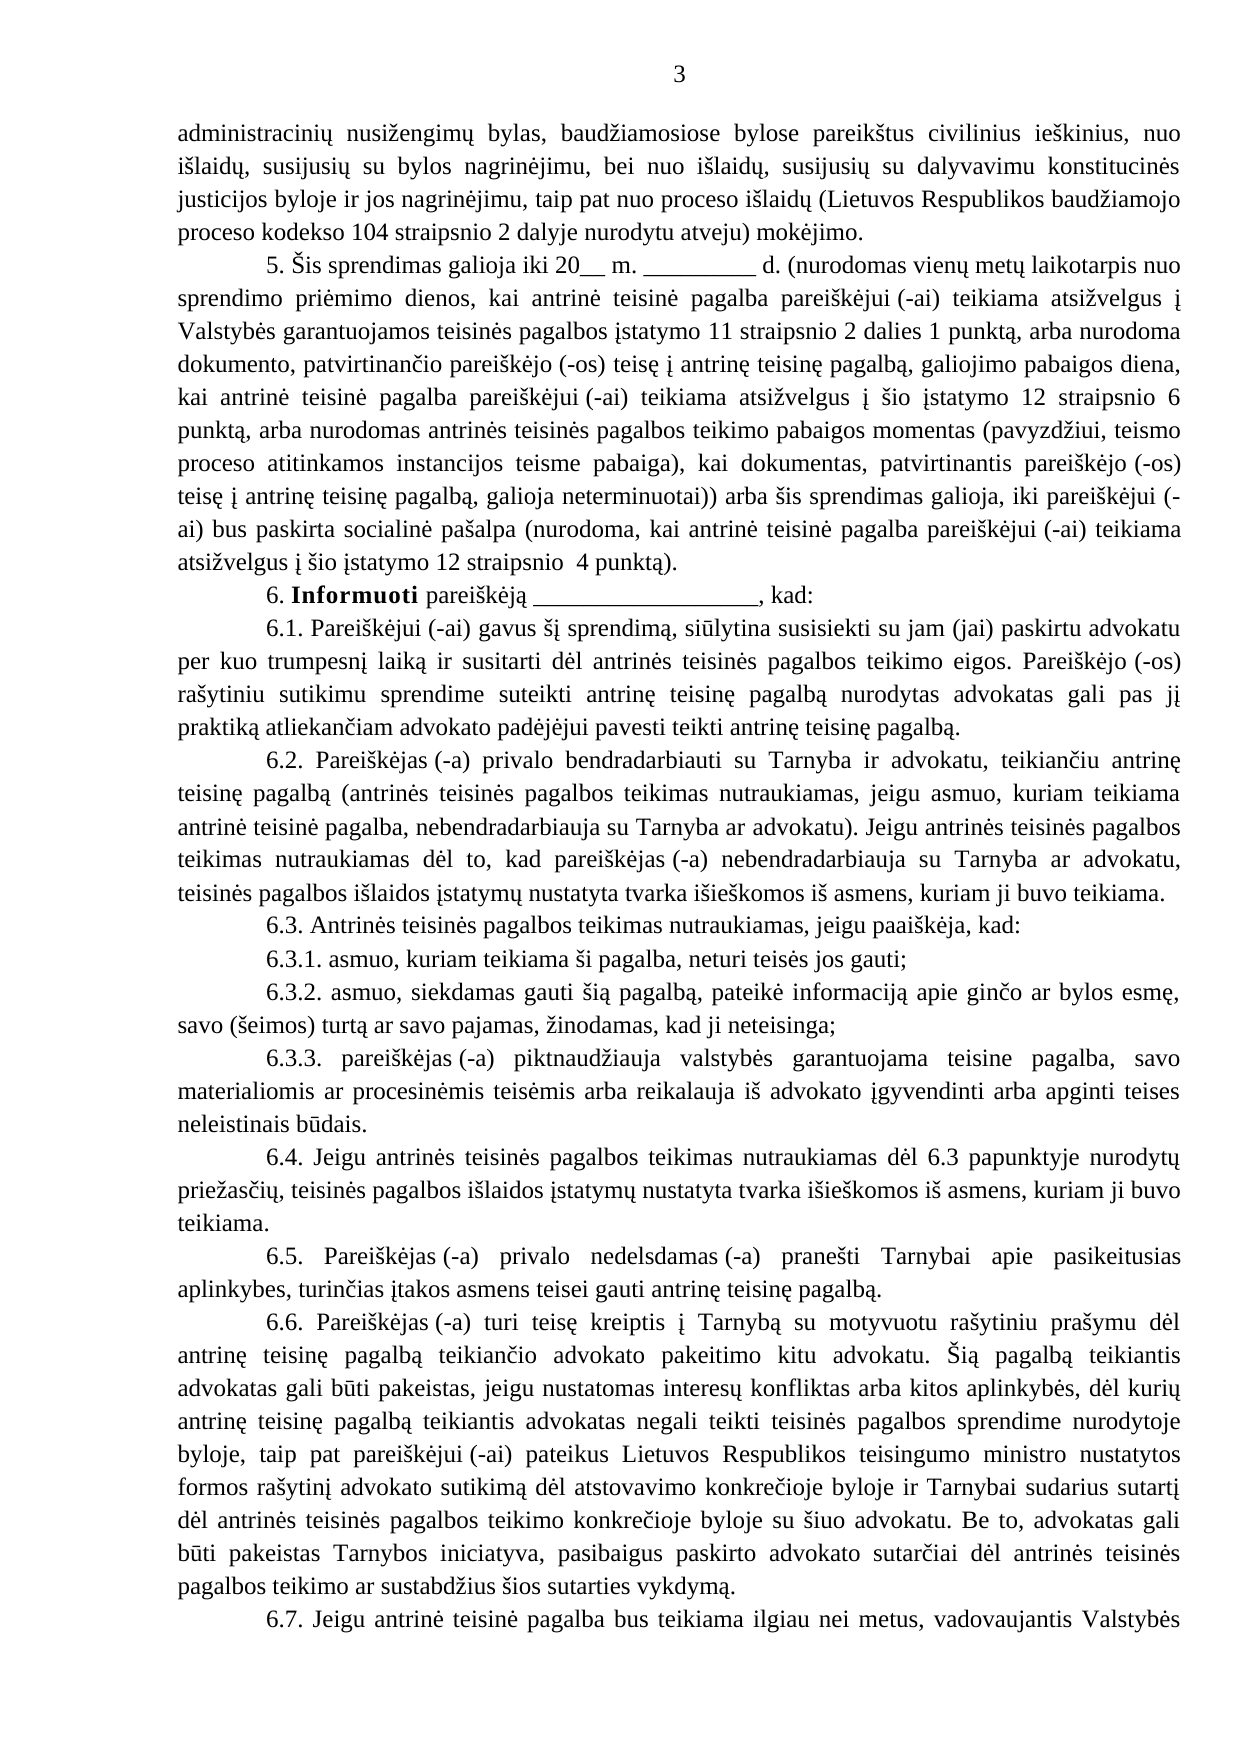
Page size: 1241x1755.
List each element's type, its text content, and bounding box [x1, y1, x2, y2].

text 5. Šis sprendimas galioja iki 20__ m. _________ d. (nurodomas vienų metų laikotarpis nuo sprendimo priėmimo dienos, kai antrinė teisinė pagalba pareiškėjui (-ai) teikiama atsižvelgus į Valstybės garantuojamos teisinės pagalbos įstatymo 11 straipsnio 2 dalies 1 punktą, arba nurodoma dokumento, patvirtinančio pareiškėjo (-os) teisę į antrinę teisinę pagalbą, galiojimo pabaigos diena, kai antrinė teisinė pagalba pareiškėjui (-ai) teikiama atsižvelgus į šio įstatymo 12 straipsnio 6 punktą, arba nurodomas antrinės teisinės pagalbos teikimo pabaigos momentas (pavyzdžiui, teismo proceso atitinkamos instancijos teisme pabaiga), kai dokumentas, patvirtinantis pareiškėjo (-os) teisę į antrinę teisinę pagalbą, galioja neterminuotai)) arba šis sprendimas galioja, iki pareiškėjui (-ai) bus paskirta socialinė pašalpa (nurodoma, kai antrinė teisinė pagalba pareiškėjui (-ai) teikiama atsižvelgus į šio įstatymo 12 straipsnio 4 punktą). [177, 250, 1181, 576]
text 6.5. Pareiškėjas (-a) privalo nedelsdamas (-a) pranešti Tarnybai apie pasikeitusias aplinkybes, turinčias įtakos asmens teisei gauti antrinę teisinę pagalbą. [177, 1241, 1181, 1303]
text 6.6. Pareiškėjas (-a) turi teisę kreiptis į Tarnybą su motyvuotu rašytiniu prašymu dėl antrinę teisinę pagalbą teikiančio advokato pakeitimo kitu advokatu. Šią pagalbą teikiantis advokatas gali būti pakeistas, jeigu nustatomas interesų konfliktas arba kitos aplinkybės, dėl kurių antrinę teisinę pagalbą teikiantis advokatas negali teikti teisinės pagalbos sprendime nurodytoje byloje, taip pat pareiškėjui (-ai) pateikus Lietuvos Respublikos teisingumo ministro nustatytos formos rašytinį advokato sutikimą dėl atstovavimo konkrečioje byloje ir Tarnybai sudarius sutartį dėl antrinės teisinės pagalbos teikimo konkrečioje byloje su šiuo advokatu. Be to, advokatas gali būti pakeistas Tarnybos iniciatyva, pasibaigus paskirto advokato sutarčiai dėl antrinės teisinės pagalbos teikimo ar sustabdžius šios sutarties vykdymą. [177, 1307, 1181, 1600]
text 6.3.1. asmuo, kuriam teikiama ši pagalba, neturi teisės jos gauti; [177, 944, 1181, 972]
text 6. Informuoti pareiškėją __________________, kad: [177, 580, 1181, 609]
text administracinių nusižengimų bylas, baudžiamosiose bylose pareikštus civilinius ieškinius, nuo išlaidų, susijusių su bylos nagrinėjimu, bei nuo išlaidų, susijusių su dalyvavimu konstitucinės justicijos byloje ir jos nagrinėjimu, taip pat nuo proceso išlaidų (Lietuvos Respublikos baudžiamojo proceso kodekso 104 straipsnio 2 dalyje nurodytu atveju) mokėjimo. [177, 118, 1181, 246]
text 6.3.3. pareiškėjas (-a) piktnaudžiauja valstybės garantuojama teisine pagalba, savo materialiomis ar procesinėmis teisėmis arba reikalauja iš advokato įgyvendinti arba apginti teises neleistinais būdais. [177, 1043, 1181, 1137]
text 6.4. Jeigu antrinės teisinės pagalbos teikimas nutraukiamas dėl 6.3 papunktyje nurodytų priežasčių, teisinės pagalbos išlaidos įstatymų nustatyta tvarka išieškomos iš asmens, kuriam ji buvo teikiama. [177, 1142, 1181, 1237]
text 6.3. Antrinės teisinės pagalbos teikimas nutraukiamas, jeigu paaiškėja, kad: [177, 911, 1181, 939]
text 6.1. Pareiškėjui (-ai) gavus šį sprendimą, siūlytina susisiekti su jam (jai) paskirtu advokatu per kuo trumpesnį laiką ir susitarti dėl antrinės teisinės pagalbos teikimo eigos. Pareiškėjo (-os) rašytiniu sutikimu sprendime suteikti antrinę teisinę pagalbą nurodytas advokatas gali pas jį praktiką atliekančiam advokato padėjėjui pavesti teikti antrinę teisinę pagalbą. [177, 613, 1181, 741]
text 6.3.2. asmuo, siekdamas gauti šią pagalbą, pateikė informaciją apie ginčo ar bylos esmę, savo (šeimos) turtą ar savo pajamas, žinodamas, kad ji neteisinga; [177, 977, 1181, 1038]
text 6.7. Jeigu antrinė teisinė pagalba bus teikiama ilgiau nei metus, vadovaujantis Valstybės [177, 1604, 1181, 1633]
text 6.2. Pareiškėjas (-a) privalo bendradarbiauti su Tarnyba ir advokatu, teikiančiu antrinę teisinę pagalbą (antrinės teisinės pagalbos teikimas nutraukiamas, jeigu asmuo, kuriam teikiama antrinė teisinė pagalba, nebendradarbiauja su Tarnyba ar advokatu). Jeigu antrinės teisinės pagalbos teikimas nutraukiamas dėl to, kad pareiškėjas (-a) nebendradarbiauja su Tarnyba ar advokatu, teisinės pagalbos išlaidos įstatymų nustatyta tvarka išieškomos iš asmens, kuriam ji buvo teikiama. [177, 746, 1181, 906]
